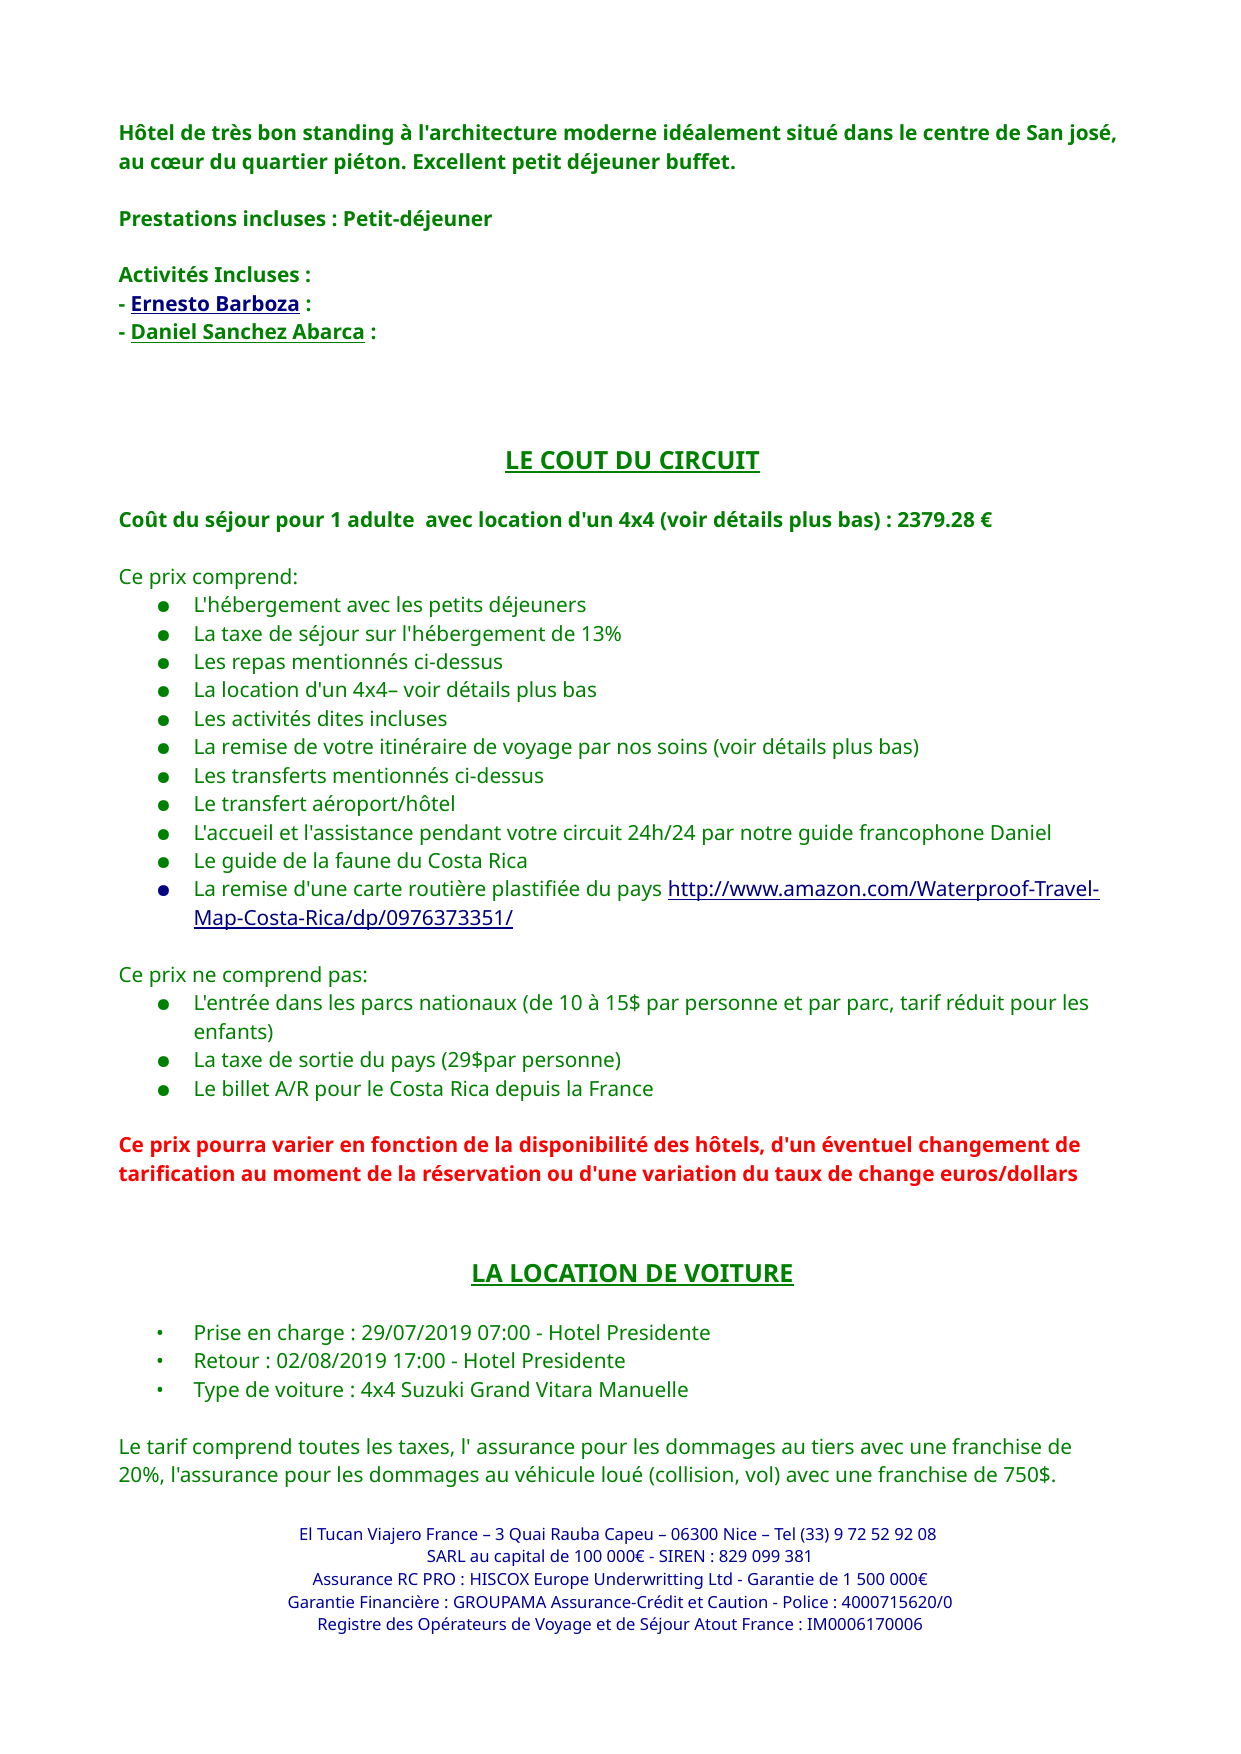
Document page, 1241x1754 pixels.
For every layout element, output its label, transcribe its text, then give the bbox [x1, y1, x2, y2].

list La remise de votre itinéraire de voyage par nos soins (voir détails plus bas) [156, 732, 1122, 761]
text Activités Incluses : [118, 261, 1122, 289]
list Retour : 02/08/2019 17:00 - Hotel Presidente [156, 1346, 1122, 1375]
list La taxe de sortie du pays (29$par personne) [156, 1045, 1122, 1074]
text Le tarif comprend toutes les taxes, l' assurance pour les dommages au tiers avec une franchise de 20%, l'assurance pour les dommages au véhicule loué (collision, vol) avec une franchise de 750$. [118, 1432, 1122, 1489]
list La taxe de séjour sur l'hébergement de 13% [156, 619, 1122, 647]
text - Daniel Sanchez Abarca : [118, 317, 1122, 346]
text LE COUT DU CIRCUIT [118, 442, 1146, 476]
list Les repas mentionnés ci-dessus [156, 647, 1122, 676]
text Ce prix ne comprend pas: [118, 960, 1122, 988]
text - Ernesto Barboza : [118, 289, 1122, 317]
list La location d'un 4x4– voir détails plus bas [156, 676, 1122, 704]
list Type de voiture : 4x4 Suzuki Grand Vitara Manuelle [156, 1375, 1122, 1403]
text Prestations incluses : Petit-déjeuner [118, 204, 1122, 232]
list Les transferts mentionnés ci-dessus [156, 761, 1122, 789]
list Prise en charge : 29/07/2019 07:00 - Hotel Presidente [156, 1318, 1122, 1346]
text LA LOCATION DE VOITURE [118, 1256, 1146, 1289]
list L'hébergement avec les petits déjeuners [156, 590, 1122, 619]
list Le billet A/R pour le Costa Rica depuis la France [156, 1074, 1122, 1102]
text Ce prix pourra varier en fonction de la disponibilité des hôtels, d'un éventuel changement de tarification au moment de la réservation ou d'une variation du taux de change euros/dollars [118, 1131, 1122, 1187]
list La remise d'une carte routière plastifiée du pays http://www.amazon.com/Waterproof-Travel-Map-Costa-Rica/dp/0976373351/ [156, 874, 1122, 931]
text Ce prix comprend: [118, 562, 1122, 590]
list Le guide de la faune du Costa Rica [156, 846, 1122, 874]
list L'accueil et l'assistance pendant votre circuit 24h/24 par notre guide francophone Daniel [156, 818, 1122, 846]
text Coût du séjour pour 1 adulte avec location d'un 4x4 (voir détails plus bas) : 2379.28 € [118, 505, 1122, 533]
text Hôtel de très bon standing à l'architecture moderne idéalement situé dans le centre de San josé, au cœur du quartier piéton. Excellent petit déjeuner buffet. [118, 118, 1122, 175]
list Les activités dites incluses [156, 704, 1122, 732]
list Le transfert aéroport/hôtel [156, 789, 1122, 818]
list L'entrée dans les parcs nationaux (de 10 à 15$ par personne et par parc, tarif réduit pour les enfants) [156, 988, 1122, 1045]
